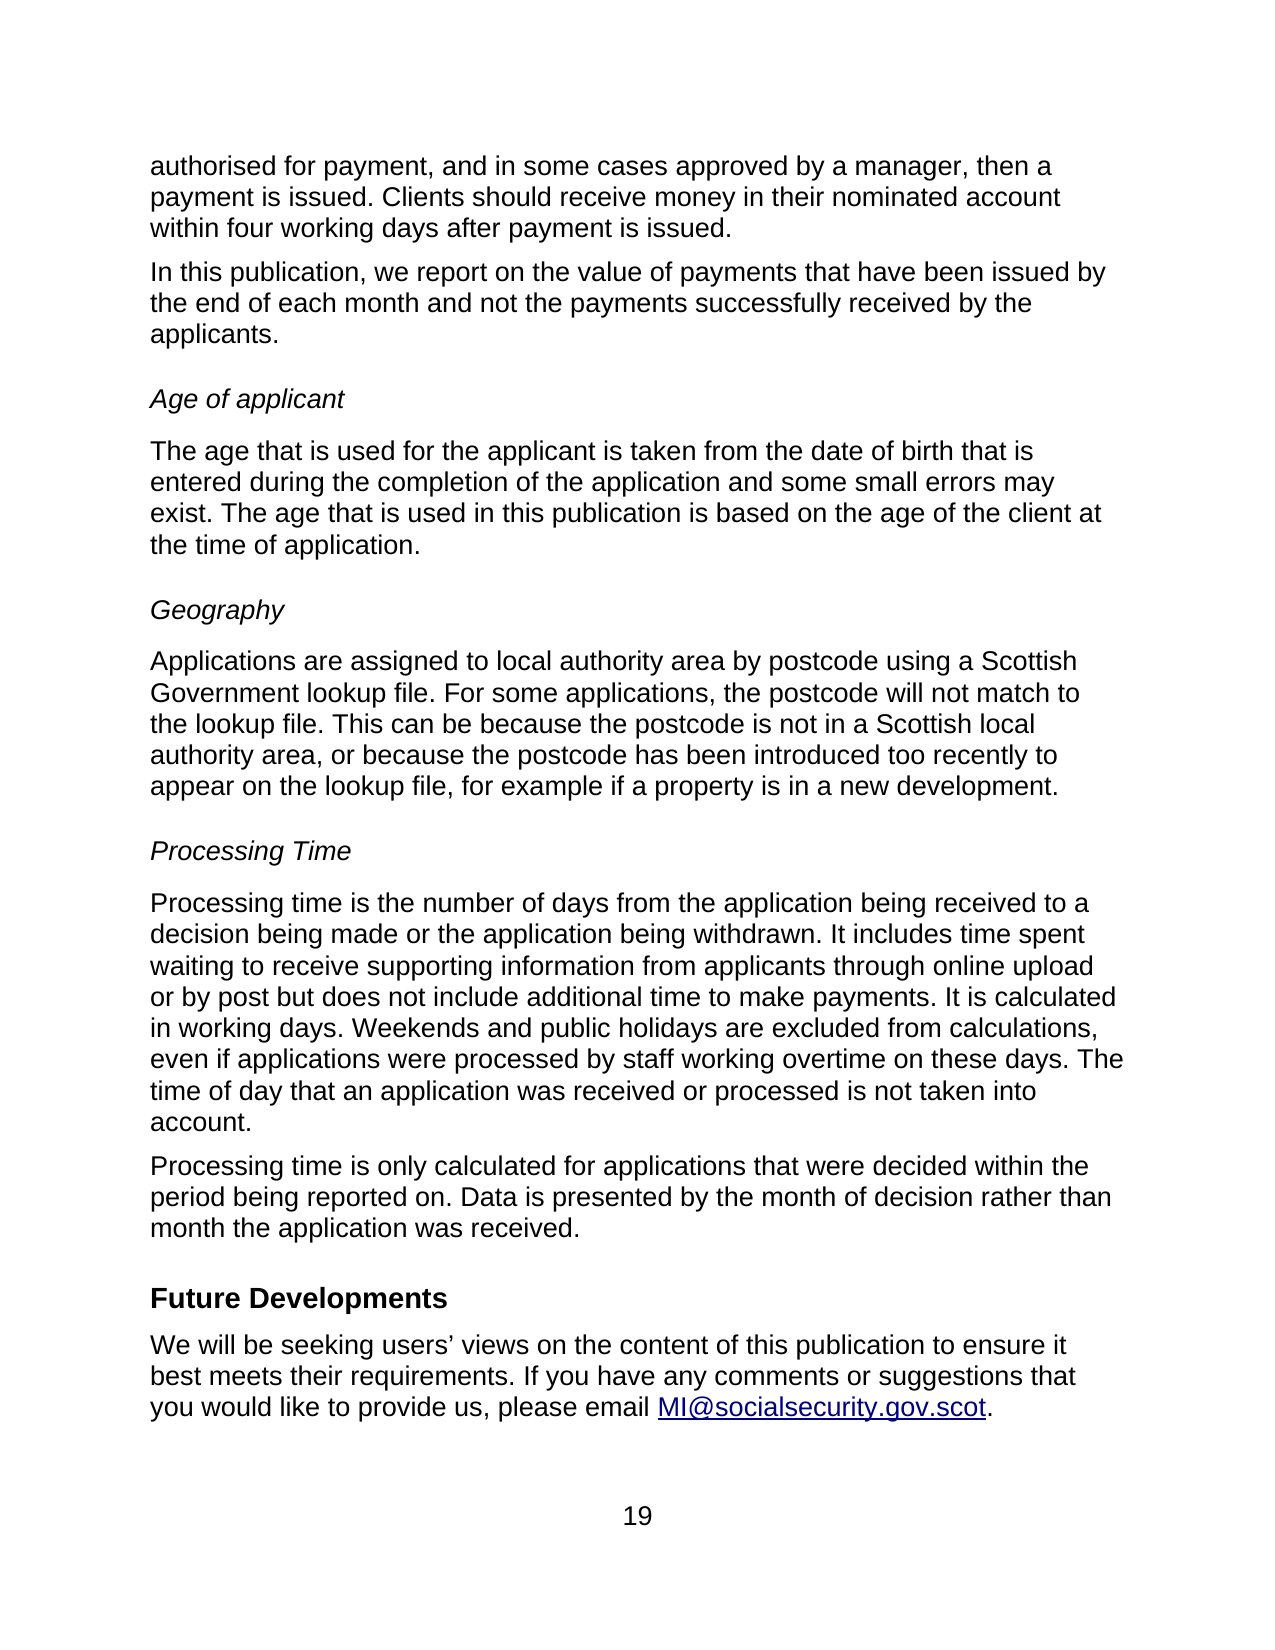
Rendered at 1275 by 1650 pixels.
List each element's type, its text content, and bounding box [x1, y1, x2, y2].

subtitle Age of applicant [150, 383, 1125, 414]
text Processing time is only calculated for applications that were decided within the period being reported on. Data is presented by the month of decision rather than month the application was received. [150, 1150, 1125, 1244]
text The age that is used for the applicant is taken from the date of birth that is entered during the completion of the application and some small errors may exist. The age that is used in this publication is based on the age of the client at the time of application. [150, 435, 1125, 560]
subtitle Processing Time [150, 835, 1125, 867]
text We will be seeking users’ views on the content of this publication to ensure it best meets their requirements. If you have any comments or suggestions that you would like to provide us, please email MI@socialsecurity.gov.scot. [150, 1329, 1125, 1423]
text Processing time is the number of days from the application being received to a decision being made or the application being withdrawn. It includes time spent waiting to receive supporting information from applicants through online upload or by post but does not include additional time to make payments. It is calculated in working days. Weekends and public holidays are excluded from calculations, even if applications were processed by staff working overtime on these days. The time of day that an application was received or processed is not taken into account. [150, 887, 1125, 1137]
subtitle Geography [150, 594, 1125, 625]
subtitle Future Developments [150, 1275, 1125, 1317]
text authorised for payment, and in some cases approved by a manager, then a payment is issued. Clients should receive money in their nominated account within four working days after payment is issued. [150, 150, 1125, 244]
text Applications are assigned to local authority area by postcode using a Scottish Government lookup file. For some applications, the postcode will not match to the lookup file. This can be because the postcode is not in a Scottish local authority area, or because the postcode has been introduced too recently to appear on the lookup file, for example if a property is in a new development. [150, 646, 1125, 802]
text In this publication, we report on the value of payments that have been issued by the end of each month and not the payments successfully received by the applicants. [150, 256, 1125, 350]
